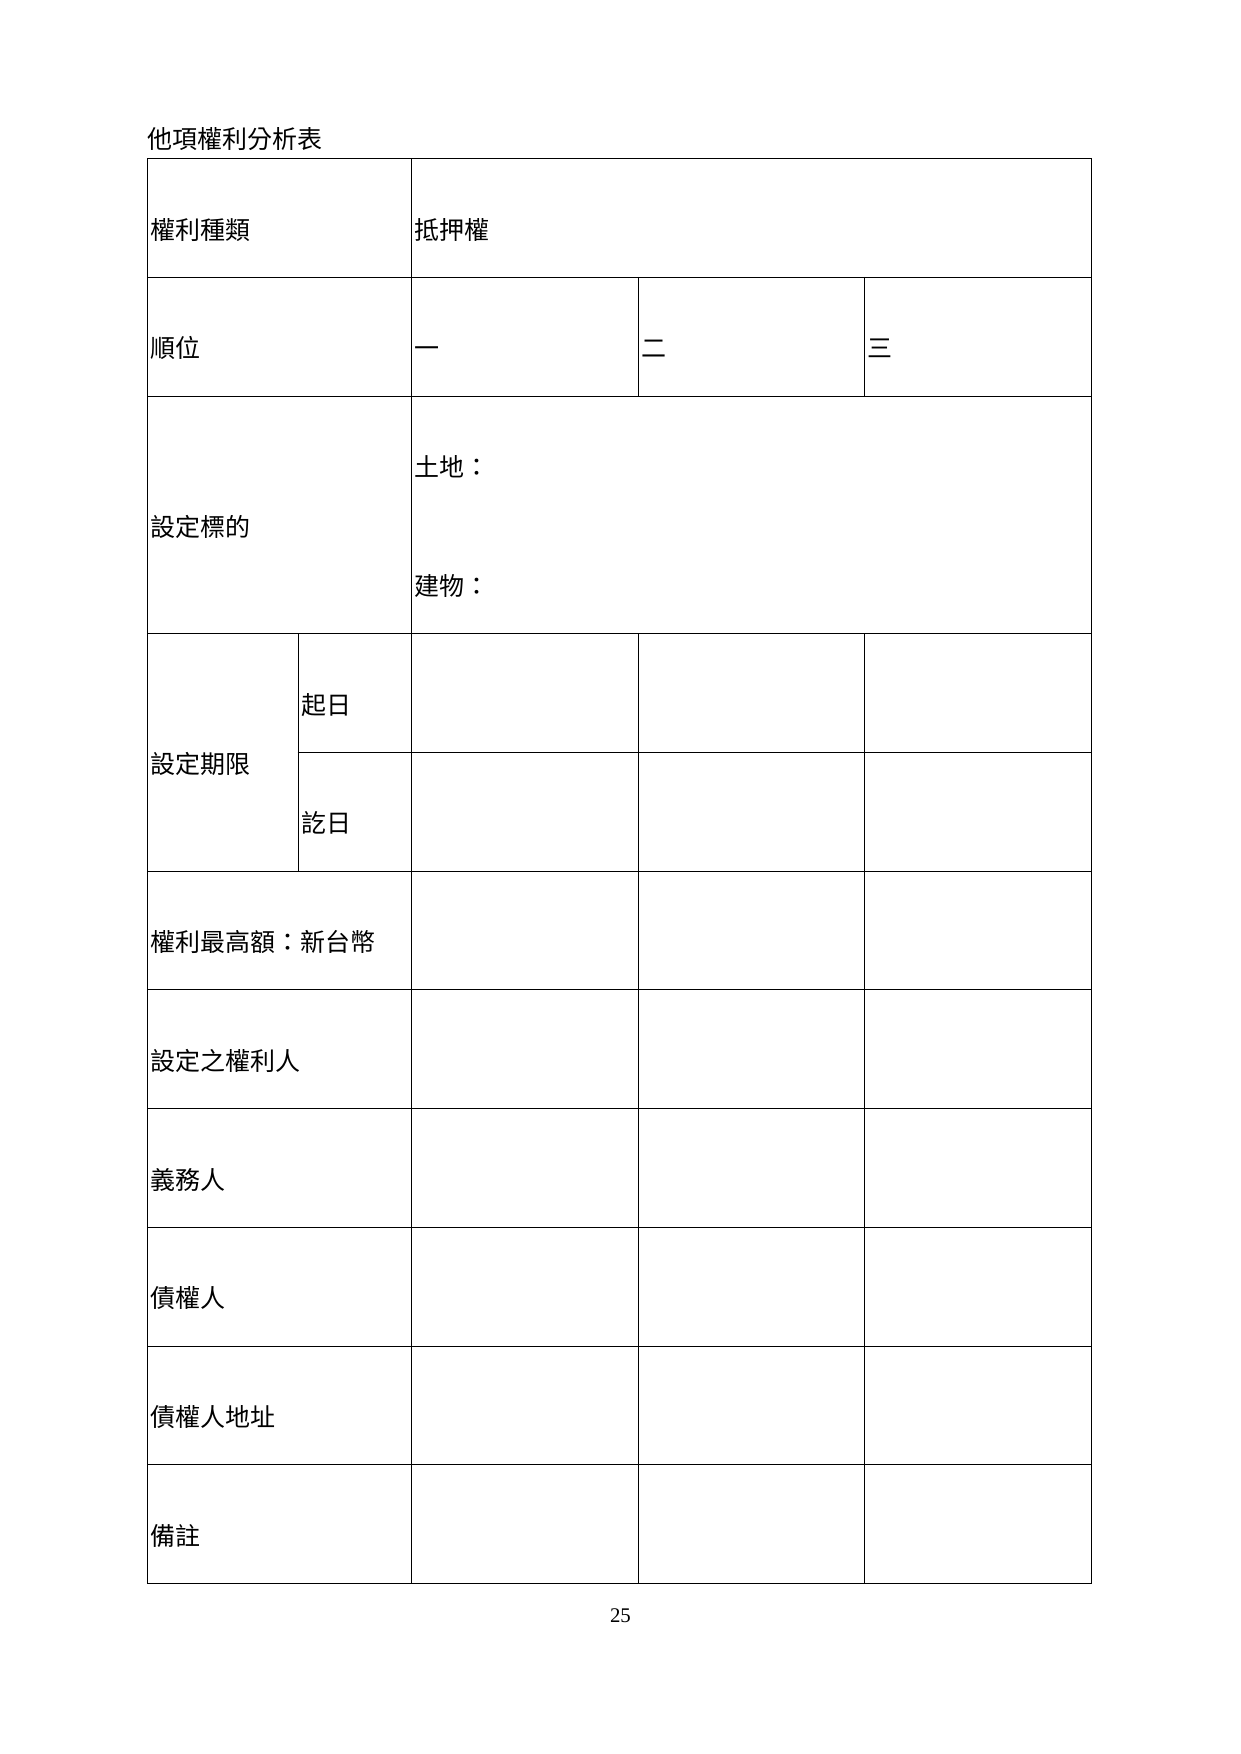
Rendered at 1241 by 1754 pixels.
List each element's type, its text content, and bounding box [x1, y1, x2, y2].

table_cell 一 [412, 278, 638, 396]
table_cell [639, 1109, 864, 1227]
table_header 抵押權 [412, 159, 1091, 277]
table_cell [639, 1347, 864, 1464]
table_cell 訖日 [299, 753, 411, 871]
table_cell 備註 [148, 1465, 411, 1583]
table_cell [412, 1347, 638, 1464]
table_cell [639, 753, 864, 871]
table_cell 建物： [412, 514, 1091, 633]
table_cell 設定之權利人 [148, 990, 411, 1108]
table_cell [865, 753, 1091, 871]
table_cell [412, 1228, 638, 1346]
table_cell [865, 990, 1091, 1108]
table_cell [412, 634, 638, 752]
table_cell [865, 1228, 1091, 1346]
table_cell [639, 872, 864, 989]
table_cell 設定期限 [148, 634, 298, 871]
table_cell [412, 1465, 638, 1583]
text 他項權利分析表 [148, 96, 1092, 158]
table_cell 權利最高額：新台幣 [148, 872, 411, 989]
table_header 權利種類 [148, 159, 411, 277]
table_cell [639, 1465, 864, 1583]
table_cell [865, 1347, 1091, 1464]
table_cell [865, 1109, 1091, 1227]
table_cell [639, 1228, 864, 1346]
table_cell 二 [639, 278, 864, 396]
table_cell [412, 990, 638, 1108]
table_cell 義務人 [148, 1109, 411, 1227]
table_cell 順位 [148, 278, 411, 396]
table_cell [865, 634, 1091, 752]
table_cell [412, 753, 638, 871]
table_cell [639, 634, 864, 752]
table_cell [865, 872, 1091, 989]
table_cell 設定標的 [148, 397, 411, 633]
table_cell [639, 990, 864, 1108]
table_cell [412, 872, 638, 989]
table_cell [412, 1109, 638, 1227]
table_cell 債權人 [148, 1228, 411, 1346]
table_cell 債權人地址 [148, 1347, 411, 1464]
table_cell 起日 [299, 634, 411, 752]
table_cell 土地： [412, 397, 1091, 514]
table_cell [865, 1465, 1091, 1583]
table_cell 三 [865, 278, 1091, 396]
